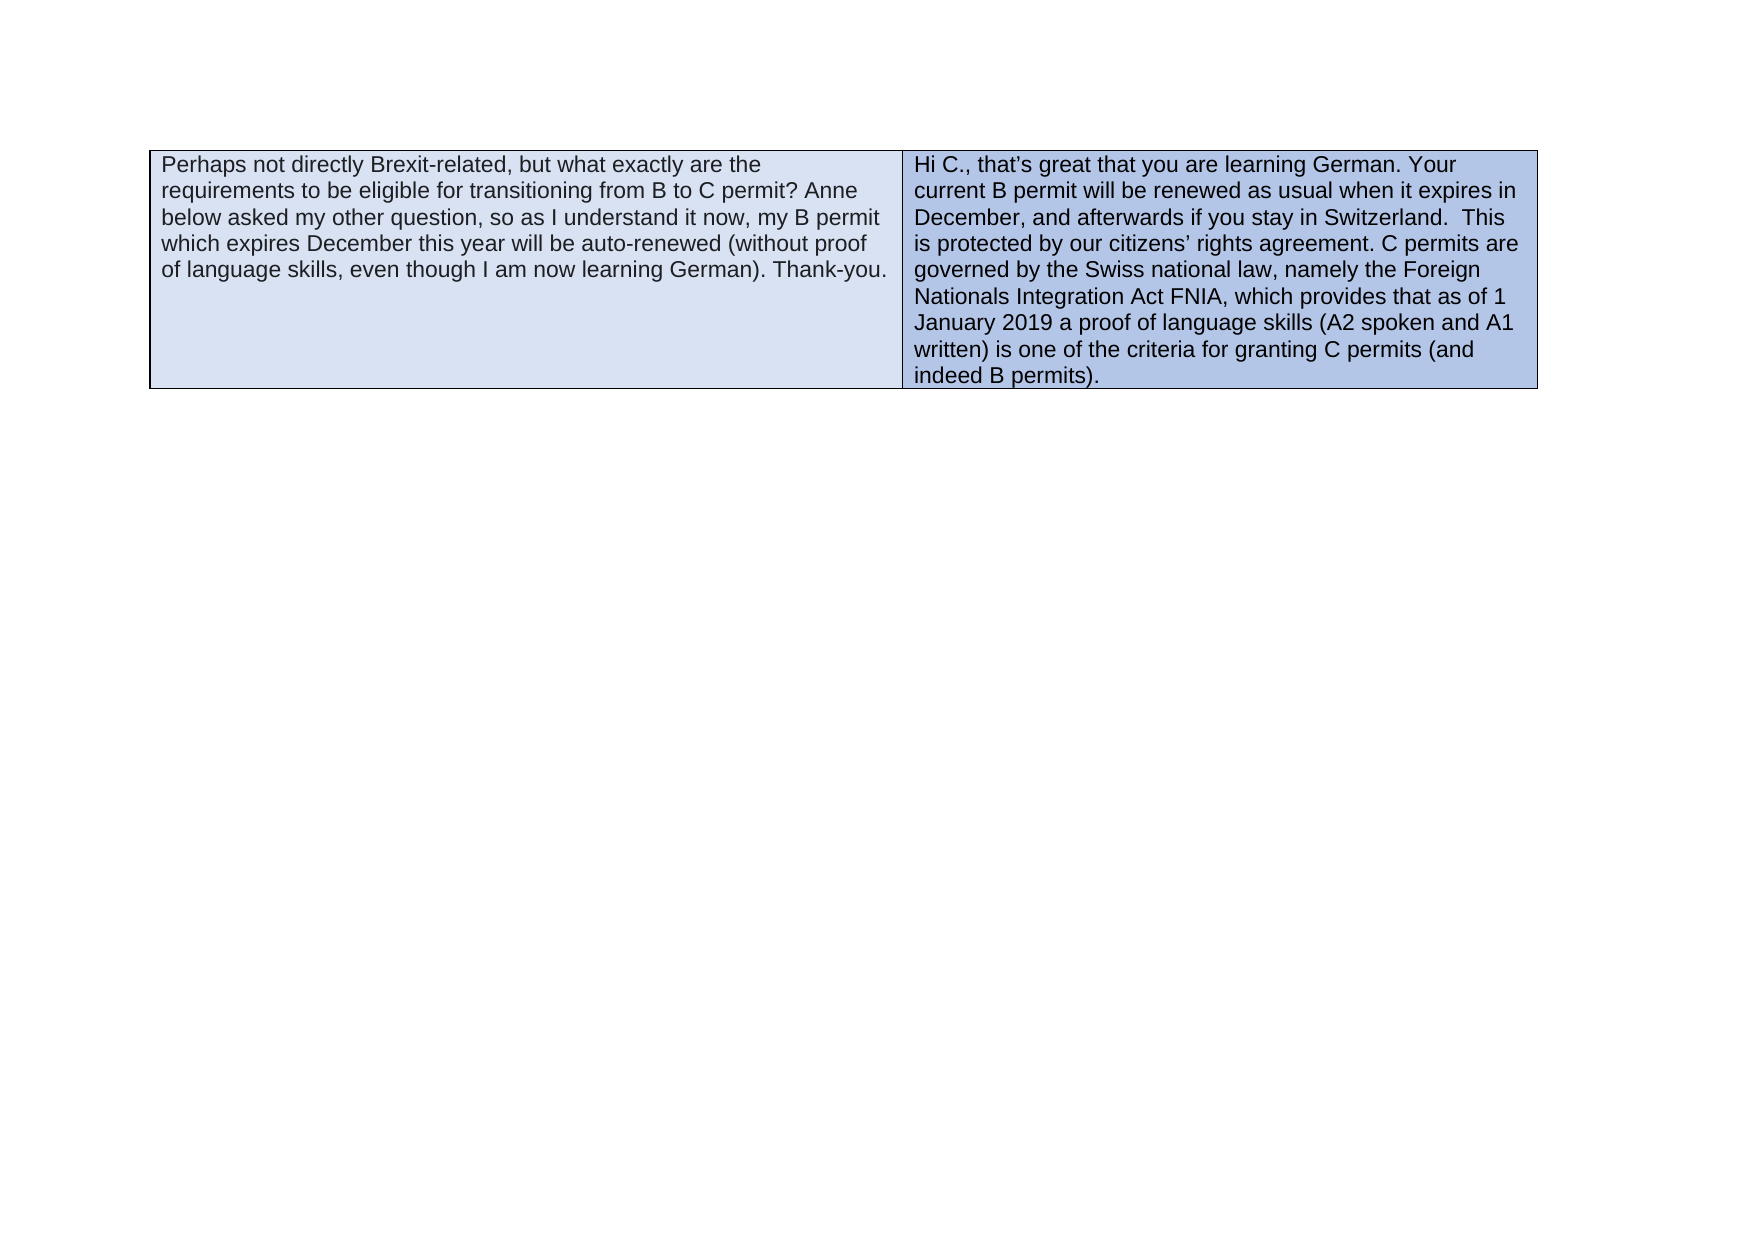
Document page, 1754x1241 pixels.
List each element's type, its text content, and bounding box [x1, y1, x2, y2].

table_cell Perhaps not directly Brexit-related, but what exactly are the requirements to be eligible for transitioning from B to C permit? Anne below asked my other question, so as I understand it now, my B permit which expires December this year will be auto-renewed (without proof of language skills, even though I am now learning German). Thank-you. [151, 151, 902, 388]
table_cell Hi C., that’s great that you are learning German. Your current B permit will be renewed as usual when it expires in December, and afterwards if you stay in Switzerland. This is protected by our citizens’ rights agreement. C permits are governed by the Swiss national law, namely the Foreign Nationals Integration Act FNIA, which provides that as of 1 January 2019 a proof of language skills (A2 spoken and A1 written) is one of the criteria for granting C permits (and indeed B permits). [903, 151, 1537, 388]
